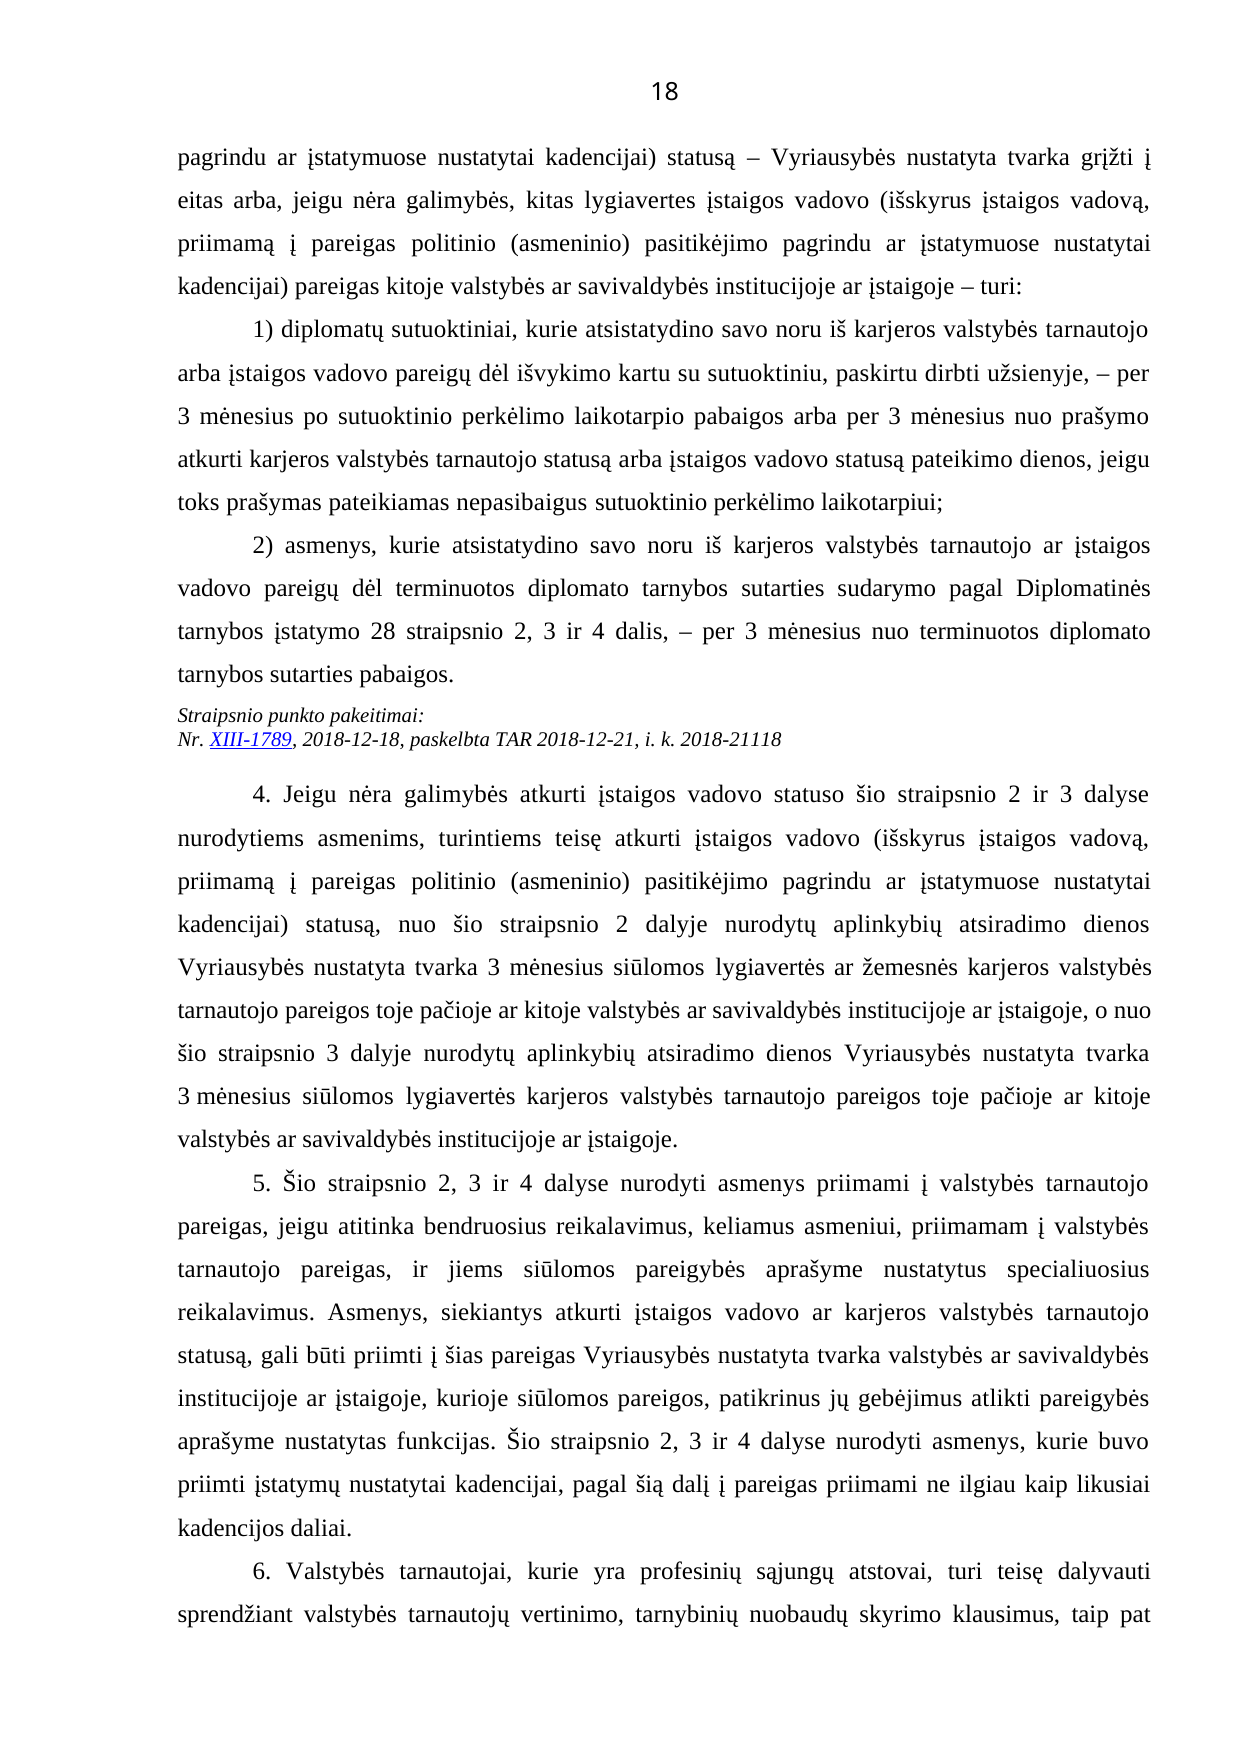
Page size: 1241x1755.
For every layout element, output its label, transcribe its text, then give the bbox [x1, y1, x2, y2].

text 4. Jeigu nėra galimybės atkurti įstaigos vadovo statuso šio straipsnio 2 ir 3 dalyse nurodytiems asmenims, turintiems teisę atkurti įstaigos vadovo (išskyrus įstaigos vadovą, priimamą į pareigas politinio (asmeninio) pasitikėjimo pagrindu ar įstatymuose nustatytai kadencijai) statusą, nuo šio straipsnio 2 dalyje nurodytų aplinkybių atsiradimo dienos Vyriausybės nustatyta tvarka 3 mėnesius siūlomos lygiavertės ar žemesnės karjeros valstybės tarnautojo pareigos toje pačioje ar kitoje valstybės ar savivaldybės institucijoje ar įstaigoje, o nuo šio straipsnio 3 dalyje nurodytų aplinkybių atsiradimo dienos Vyriausybės nustatyta tvarka 3 mėnesius siūlomos lygiavertės karjeros valstybės tarnautojo pareigos toje pačioje ar kitoje valstybės ar savivaldybės institucijoje ar įstaigoje. [177, 779, 1152, 1153]
text Straipsnio punkto pakeitimai: [177, 703, 1152, 727]
text 1) diplomatų sutuoktiniai, kurie atsistatydino savo noru iš karjeros valstybės tarnautojo arba įstaigos vadovo pareigų dėl išvykimo kartu su sutuoktiniu, paskirtu dirbti užsienyje, – per 3 mėnesius po sutuoktinio perkėlimo laikotarpio pabaigos arba per 3 mėnesius nuo prašymo atkurti karjeros valstybės tarnautojo statusą arba įstaigos vadovo statusą pateikimo dienos, jeigu toks prašymas pateikiamas nepasibaigus sutuoktinio perkėlimo laikotarpiui; [177, 314, 1152, 516]
text pagrindu ar įstatymuose nustatytai kadencijai) statusą – Vyriausybės nustatyta tvarka grįžti į eitas arba, jeigu nėra galimybės, kitas lygiavertes įstaigos vadovo (išskyrus įstaigos vadovą, priimamą į pareigas politinio (asmeninio) pasitikėjimo pagrindu ar įstatymuose nustatytai kadencijai) pareigas kitoje valstybės ar savivaldybės institucijoje ar įstaigoje – turi: [177, 142, 1152, 300]
text Nr. XIII-1789, 2018-12-18, paskelbta TAR 2018-12-21, i. k. 2018-21118 [177, 727, 1152, 751]
text 6. Valstybės tarnautojai, kurie yra profesinių sąjungų atstovai, turi teisę dalyvauti sprendžiant valstybės tarnautojų vertinimo, tarnybinių nuobaudų skyrimo klausimus, taip pat [177, 1556, 1152, 1628]
text 5. Šio straipsnio 2, 3 ir 4 dalyse nurodyti asmenys priimami į valstybės tarnautojo pareigas, jeigu atitinka bendruosius reikalavimus, keliamus asmeniui, priimamam į valstybės tarnautojo pareigas, ir jiems siūlomos pareigybės aprašyme nustatytus specialiuosius reikalavimus. Asmenys, siekiantys atkurti įstaigos vadovo ar karjeros valstybės tarnautojo statusą, gali būti priimti į šias pareigas Vyriausybės nustatyta tvarka valstybės ar savivaldybės institucijoje ar įstaigoje, kurioje siūlomos pareigos, patikrinus jų gebėjimus atlikti pareigybės aprašyme nustatytas funkcijas. Šio straipsnio 2, 3 ir 4 dalyse nurodyti asmenys, kurie buvo priimti įstatymų nustatytai kadencijai, pagal šią dalį į pareigas priimami ne ilgiau kaip likusiai kadencijos daliai. [177, 1168, 1152, 1541]
text 2) asmenys, kurie atsistatydino savo noru iš karjeros valstybės tarnautojo ar įstaigos vadovo pareigų dėl terminuotos diplomato tarnybos sutarties sudarymo pagal Diplomatinės tarnybos įstatymo 28 straipsnio 2, 3 ir 4 dalis, – per 3 mėnesius nuo terminuotos diplomato tarnybos sutarties pabaigos. [177, 530, 1152, 688]
